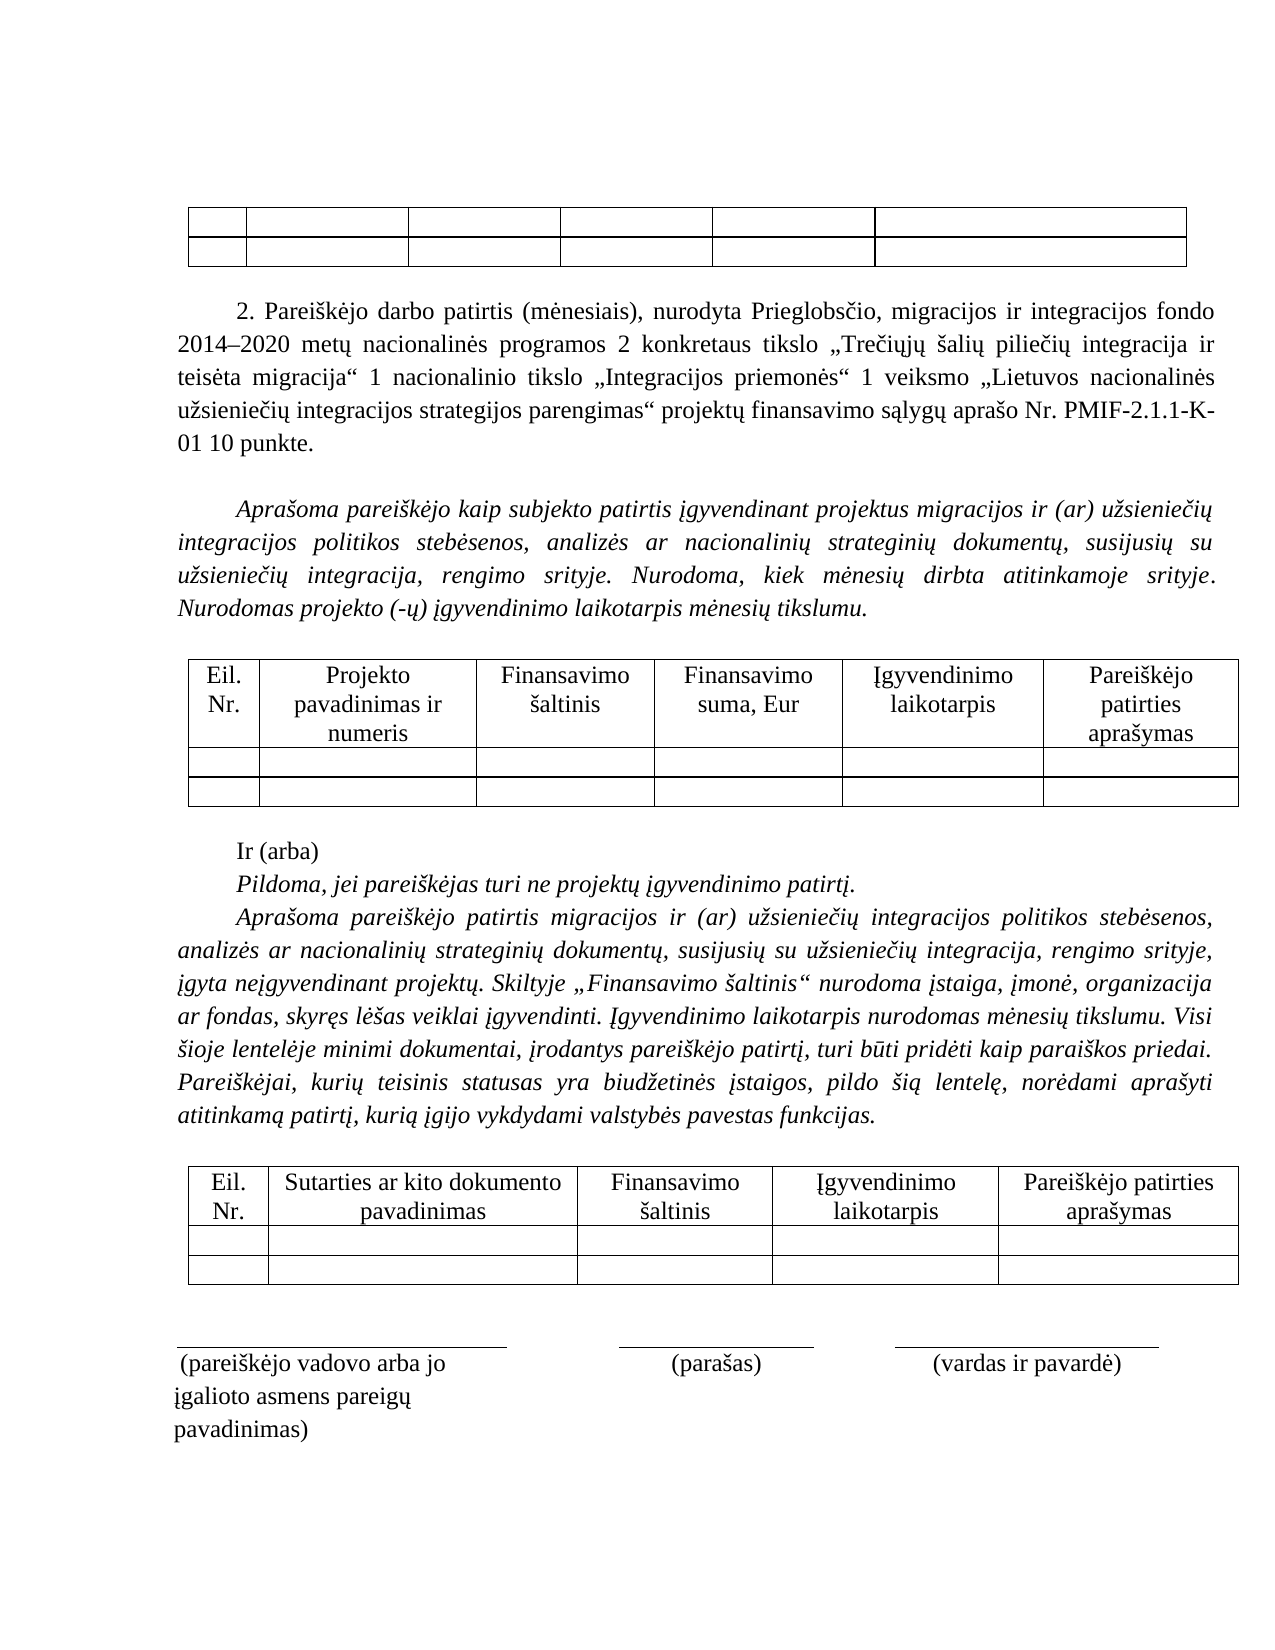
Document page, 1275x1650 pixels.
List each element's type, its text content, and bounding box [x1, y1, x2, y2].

text Aprašoma pareiškėjo patirtis migracijos ir (ar) užsieniečių integracijos politikos stebėsenos, analizės ar nacionalinių strateginių dokumentų, susijusių su užsieniečių integracija, rengimo srityje, įgyta neįgyvendinant projektų. Skiltyje „Finansavimo šaltinis“ nurodoma įstaiga, įmonė, organizacija ar fondas, skyręs lėšas veiklai įgyvendinti. Įgyvendinimo laikotarpis nurodomas mėnesių tikslumu. Visi šioje lentelėje minimi dokumentai, įrodantys pareiškėjo patirtį, turi būti pridėti kaip paraiškos priedai. Pareiškėjai, kurių teisinis statusas yra biudžetinės įstaigos, pildo šią lentelę, norėdami aprašyti atitinkamą patirtį, kurią įgijo vykdydami valstybės pavestas funkcijas. [177, 902, 1216, 1129]
table_cell (pareiškėjo vadovo arba jo įgalioto asmens pareigų pavadinimas) [177, 1348, 507, 1447]
table_cell [561, 208, 712, 236]
table_cell [247, 208, 408, 236]
table_cell [655, 748, 842, 776]
table_cell [269, 1256, 577, 1284]
text Pildoma, jei pareiškėjas turi ne projektų įgyvendinimo patirtį. [177, 869, 1216, 898]
table_header Eil. Nr. [189, 660, 259, 747]
table_cell [247, 238, 408, 266]
table_header [814, 1314, 895, 1347]
table_cell [409, 238, 560, 266]
table_cell [260, 748, 476, 776]
table_cell [1044, 778, 1238, 806]
table_cell [189, 748, 259, 776]
table_cell (parašas) [619, 1348, 813, 1447]
table_header Finansavimo šaltinis [477, 660, 654, 747]
table_cell [578, 1226, 772, 1254]
table_cell [814, 1347, 895, 1447]
table_cell [269, 1226, 577, 1254]
table_header [619, 1314, 813, 1347]
table_header Finansavimo šaltinis [578, 1167, 772, 1225]
text 2. Pareiškėjo darbo patirtis (mėnesiais), nurodyta Prieglobsčio, migracijos ir integracijos fondo 2014–2020 metų nacionalinės programos 2 konkretaus tikslo „Trečiųjų šalių piliečių integracija ir teisėta migracija“ 1 nacionalinio tikslo „Integracijos priemonės“ 1 veiksmo „Lietuvos nacionalinės užsieniečių integracijos strategijos parengimas“ projektų finansavimo sąlygų aprašo Nr. PMIF-2.1.1-K-01 10 punkte. [177, 296, 1216, 457]
table_header Eil. Nr. [189, 1167, 268, 1225]
table_cell [876, 238, 1186, 266]
table_header Įgyvendinimo laikotarpis [773, 1167, 998, 1225]
table_cell [713, 238, 874, 266]
table_cell [843, 778, 1043, 806]
table_header Sutarties ar kito dokumento pavadinimas [269, 1167, 577, 1225]
table_header Pareiškėjo patirties aprašymas [999, 1167, 1238, 1225]
table_header Finansavimo suma, Eur [655, 660, 842, 747]
table_cell [999, 1256, 1238, 1284]
table_header [507, 1314, 619, 1347]
table_cell [999, 1226, 1238, 1254]
table_header Įgyvendinimo laikotarpis [843, 660, 1043, 747]
text Ir (arba) [177, 836, 1216, 865]
table_header [895, 1314, 1159, 1347]
table_cell [189, 778, 259, 806]
table_cell [655, 778, 842, 806]
table_header [177, 1314, 507, 1347]
table_cell [578, 1256, 772, 1284]
table_cell [773, 1226, 998, 1254]
table_cell [843, 748, 1043, 776]
table_cell [189, 1226, 268, 1254]
table_cell [713, 208, 874, 236]
table_cell [876, 208, 1186, 236]
table_cell (vardas ir pavardė) [895, 1348, 1159, 1447]
table_cell [189, 238, 246, 266]
table_cell [1044, 748, 1238, 776]
table_header Projekto pavadinimas ir numeris [260, 660, 476, 747]
text Aprašoma pareiškėjo kaip subjekto patirtis įgyvendinant projektus migracijos ir (ar) užsieniečių integracijos politikos stebėsenos, analizės ar nacionalinių strateginių dokumentų, susijusių su užsieniečių integracija, rengimo srityje. Nurodoma, kiek mėnesių dirbta atitinkamoje srityje. Nurodomas projekto (-ų) įgyvendinimo laikotarpis mėnesių tikslumu. [177, 494, 1216, 622]
table_cell [189, 1256, 268, 1284]
table_cell [507, 1347, 619, 1447]
table_cell [189, 208, 246, 236]
table_cell [409, 208, 560, 236]
table_cell [260, 778, 476, 806]
table_header Pareiškėjo patirties aprašymas [1044, 660, 1238, 747]
table_cell [773, 1256, 998, 1284]
table_cell [477, 778, 654, 806]
table_cell [561, 238, 712, 266]
table_cell [477, 748, 654, 776]
